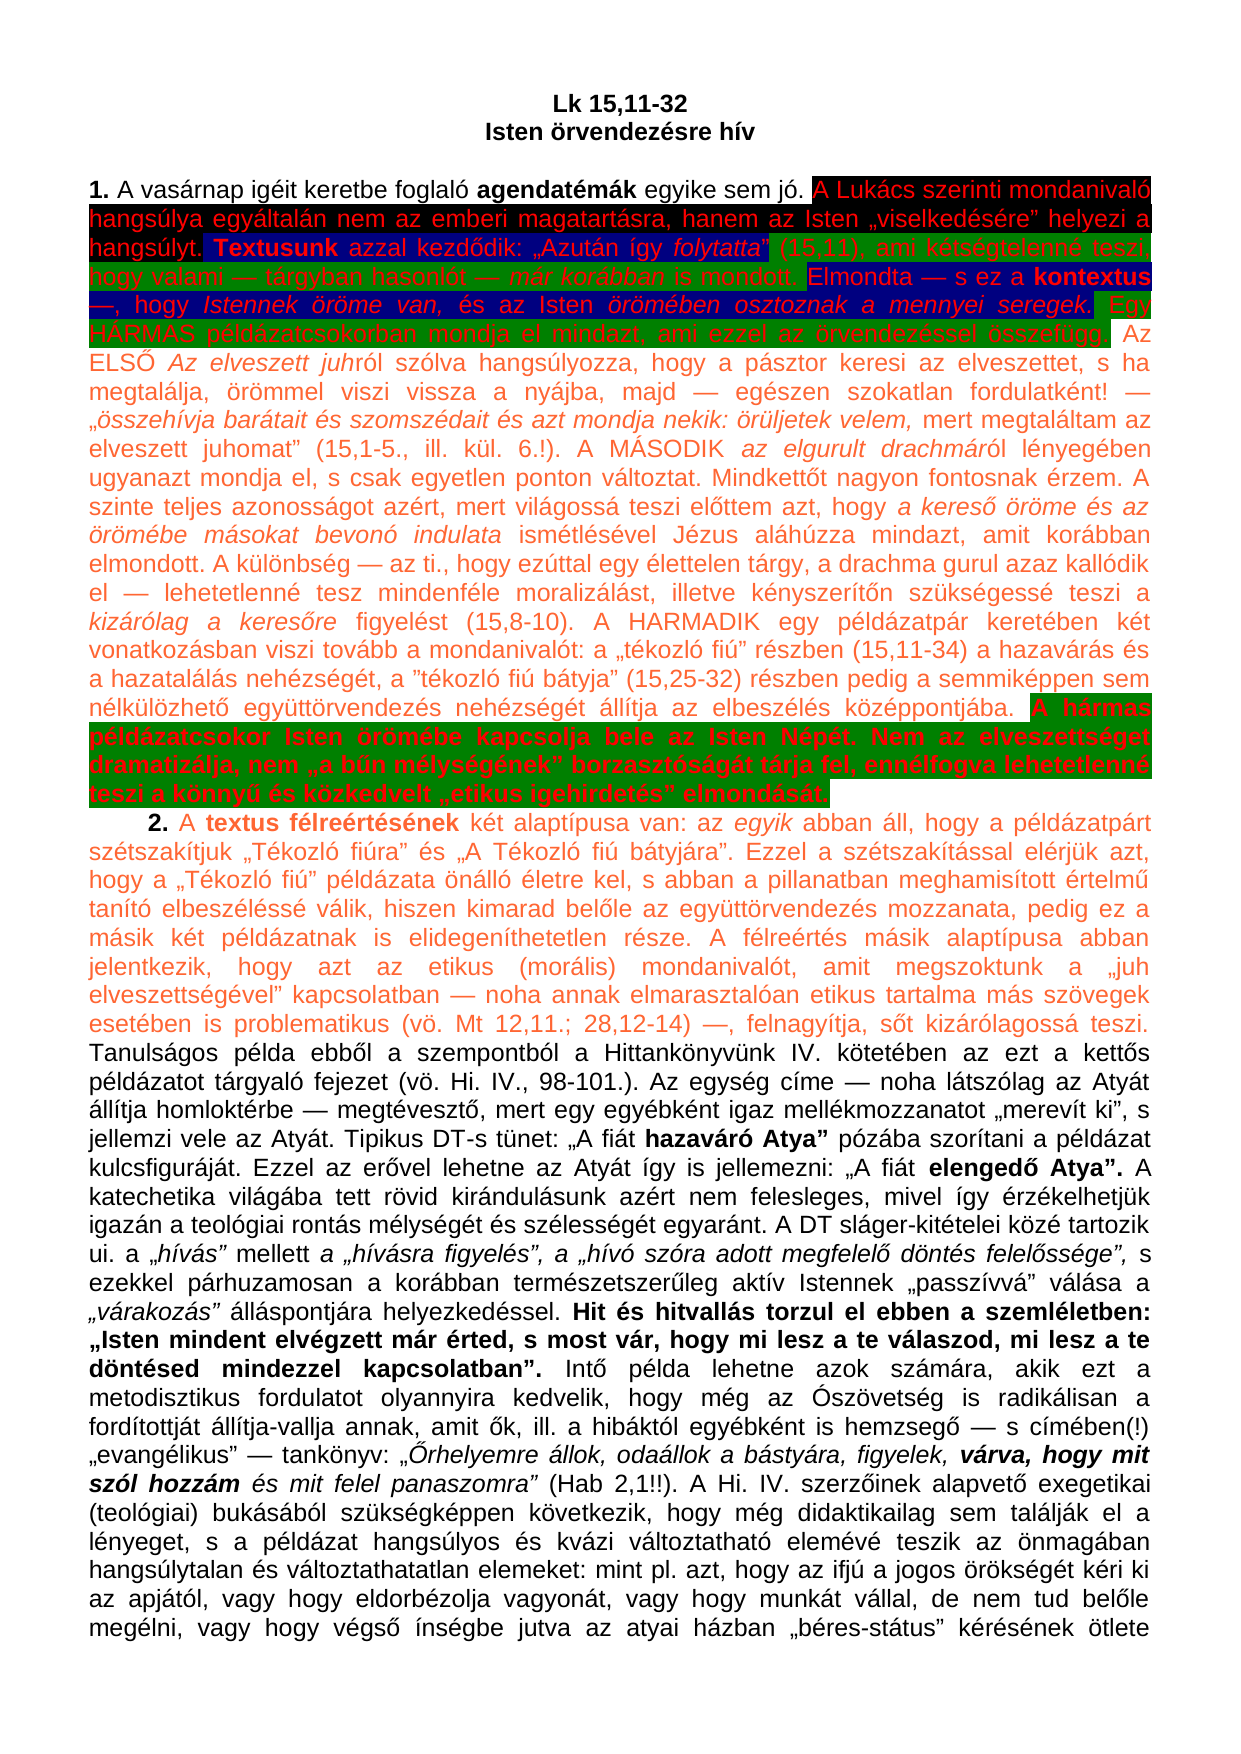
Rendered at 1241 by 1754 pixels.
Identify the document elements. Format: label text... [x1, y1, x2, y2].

text 1. A vasárnap igéit keretbe foglaló agendatémák egyike sem jó. A Lukács szerinti mondanivaló hangsúlya egyáltalán nem az emberi magatartásra, hanem az Isten „viselkedésére” helyezi a hangsúlyt. Textusunk azzal kezdődik: „Azután így folytatta” (15,11), ami kétségtelenné teszi, hogy valami ― tárgyban hasonlót ― már korábban is mondott. Elmondta ― s ez a kontextus ―, hogy Istennek öröme van, és az Isten örömében osztoznak a mennyei seregek. Egy HÁRMAS példázatcsokorban mondja el mindazt, ami ezzel az örvendezéssel összefügg. Az ELSŐ Az elveszett juhról szólva hangsúlyozza, hogy a pásztor keresi az elveszettet, s ha megtalálja, örömmel viszi vissza a nyájba, majd ― egészen szokatlan fordulatként! ― „összehívja barátait és szomszédait és azt mondja nekik: örüljetek velem, mert megtaláltam az elveszett juhomat” (15,1-5., ill. kül. 6.!). A MÁSODIK az elgurult drachmáról lényegében ugyanazt mondja el, s csak egyetlen ponton változtat. Mindkettőt nagyon fontosnak érzem. A szinte teljes azonosságot azért, mert világossá teszi előttem azt, hogy a kereső öröme és az örömébe másokat bevonó indulata ismétlésével Jézus aláhúzza mindazt, amit korábban elmondott. A különbség ― az ti., hogy ezúttal egy élettelen tárgy, a drachma gurul azaz kallódik el ― lehetetlenné tesz mindenféle moralizálást, illetve kényszerítőn szükségessé teszi a kizárólag a keresőre figyelést (15,8-10). A HARMADIK egy példázatpár keretében két vonatkozásban viszi tovább a mondanivalót: a „tékozló fiú” részben (15,11-34) a hazavárás és a hazatalálás nehézségét, a ”tékozló fiú bátyja” (15,25-32) részben pedig a semmiképpen sem nélkülözhető együttörvendezés nehézségét állítja az elbeszélés középpontjába. A hármas példázatcsokor Isten örömébe kapcsolja bele az Isten Népét. Nem az elveszettséget dramatizálja, nem „a bűn mélységének” borzasztóságát tárja fel, ennélfogva lehetetlenné teszi a könnyű és közkedvelt „etikus igehirdetés” elmondását. [88, 176, 1152, 808]
text Lk 15,11-32 Isten örvendezésre hív [88, 88, 1152, 146]
text 2. A textus félreértésének két alaptípusa van: az egyik abban áll, hogy a példázatpárt szétszakítjuk „Tékozló fiúra” és „A Tékozló fiú bátyjára”. Ezzel a szétszakítással elérjük azt, hogy a „Tékozló fiú” példázata önálló életre kel, s abban a pillanatban meghamisított értelmű tanító elbeszéléssé válik, hiszen kimarad belőle az együttörvendezés mozzanata, pedig ez a másik két példázatnak is elidegeníthetetlen része. A félreértés másik alaptípusa abban jelentkezik, hogy azt az etikus (morális) mondanivalót, amit megszoktunk a „juh elveszettségével” kapcsolatban ― noha annak elmarasztalóan etikus tartalma más szövegek esetében is problematikus (vö. Mt 12,11.; 28,12-14) ―, felnagyítja, sőt kizárólagossá teszi. Tanulságos példa ebből a szempontból a Hittankönyvünk IV. kötetében az ezt a kettős példázatot tárgyaló fejezet (vö. Hi. IV., 98-101.). Az egység címe ― noha látszólag az Atyát állítja homloktérbe ― megtévesztő, mert egy egyébként igaz mellékmozzanatot „merevít ki”, s jellemzi vele az Atyát. Tipikus DT‑s tünet: „A fiát hazaváró Atya” pózába szorítani a példázat kulcsfiguráját. Ezzel az erővel lehetne az Atyát így is jellemezni: „A fiát elengedő Atya”. A katechetika világába tett rövid kirándulásunk azért nem felesleges, mivel így érzékelhetjük igazán a teológiai rontás mélységét és szélességét egyaránt. A DT sláger-kitételei közé tartozik ui. a „hívás” mellett a „hívásra figyelés”, a „hívó szóra adott megfelelő döntés felelőssége”, s ezekkel párhuzamosan a korábban természetszerűleg aktív Istennek „passzívvá” válása a „várakozás” álláspontjára helyezkedéssel. Hit és hitvallás torzul el ebben a szemléletben:„Isten mindent elvégzett már érted, s most vár, hogy mi lesz a te válaszod, mi lesz a te döntésed mindezzel kapcsolatban”. Intő példa lehetne azok számára, akik ezt a metodisztikus fordulatot olyannyira kedvelik, hogy még az Ószövetség is radikálisan a fordítottját állítja-vallja annak, amit ők, ill. a hibáktól egyébként is hemzsegő ― s címében(!) „evangélikus” ― tankönyv: „Őrhelyemre állok, odaállok a bástyára, figyelek, várva, hogy mit szól hozzám és mit felel panaszomra” (Hab 2,1!!). A Hi. IV. szerzőinek alapvető exegetikai (teológiai) bukásából szükségképpen következik, hogy még didaktikailag sem találják el a lényeget, s a példázat hangsúlyos és kvázi változtatható elemévé teszik az önmagában hangsúlytalan és változtathatatlan elemeket: mint pl. azt, hogy az ifjú a jogos örökségét kéri ki az apjától, vagy hogy eldorbézolja vagyonát, vagy hogy munkát vállal, de nem tud belőle megélni, vagy hogy végső ínségbe jutva az atyai házban „béres-státus” kérésének ötlete [88, 808, 1152, 1642]
